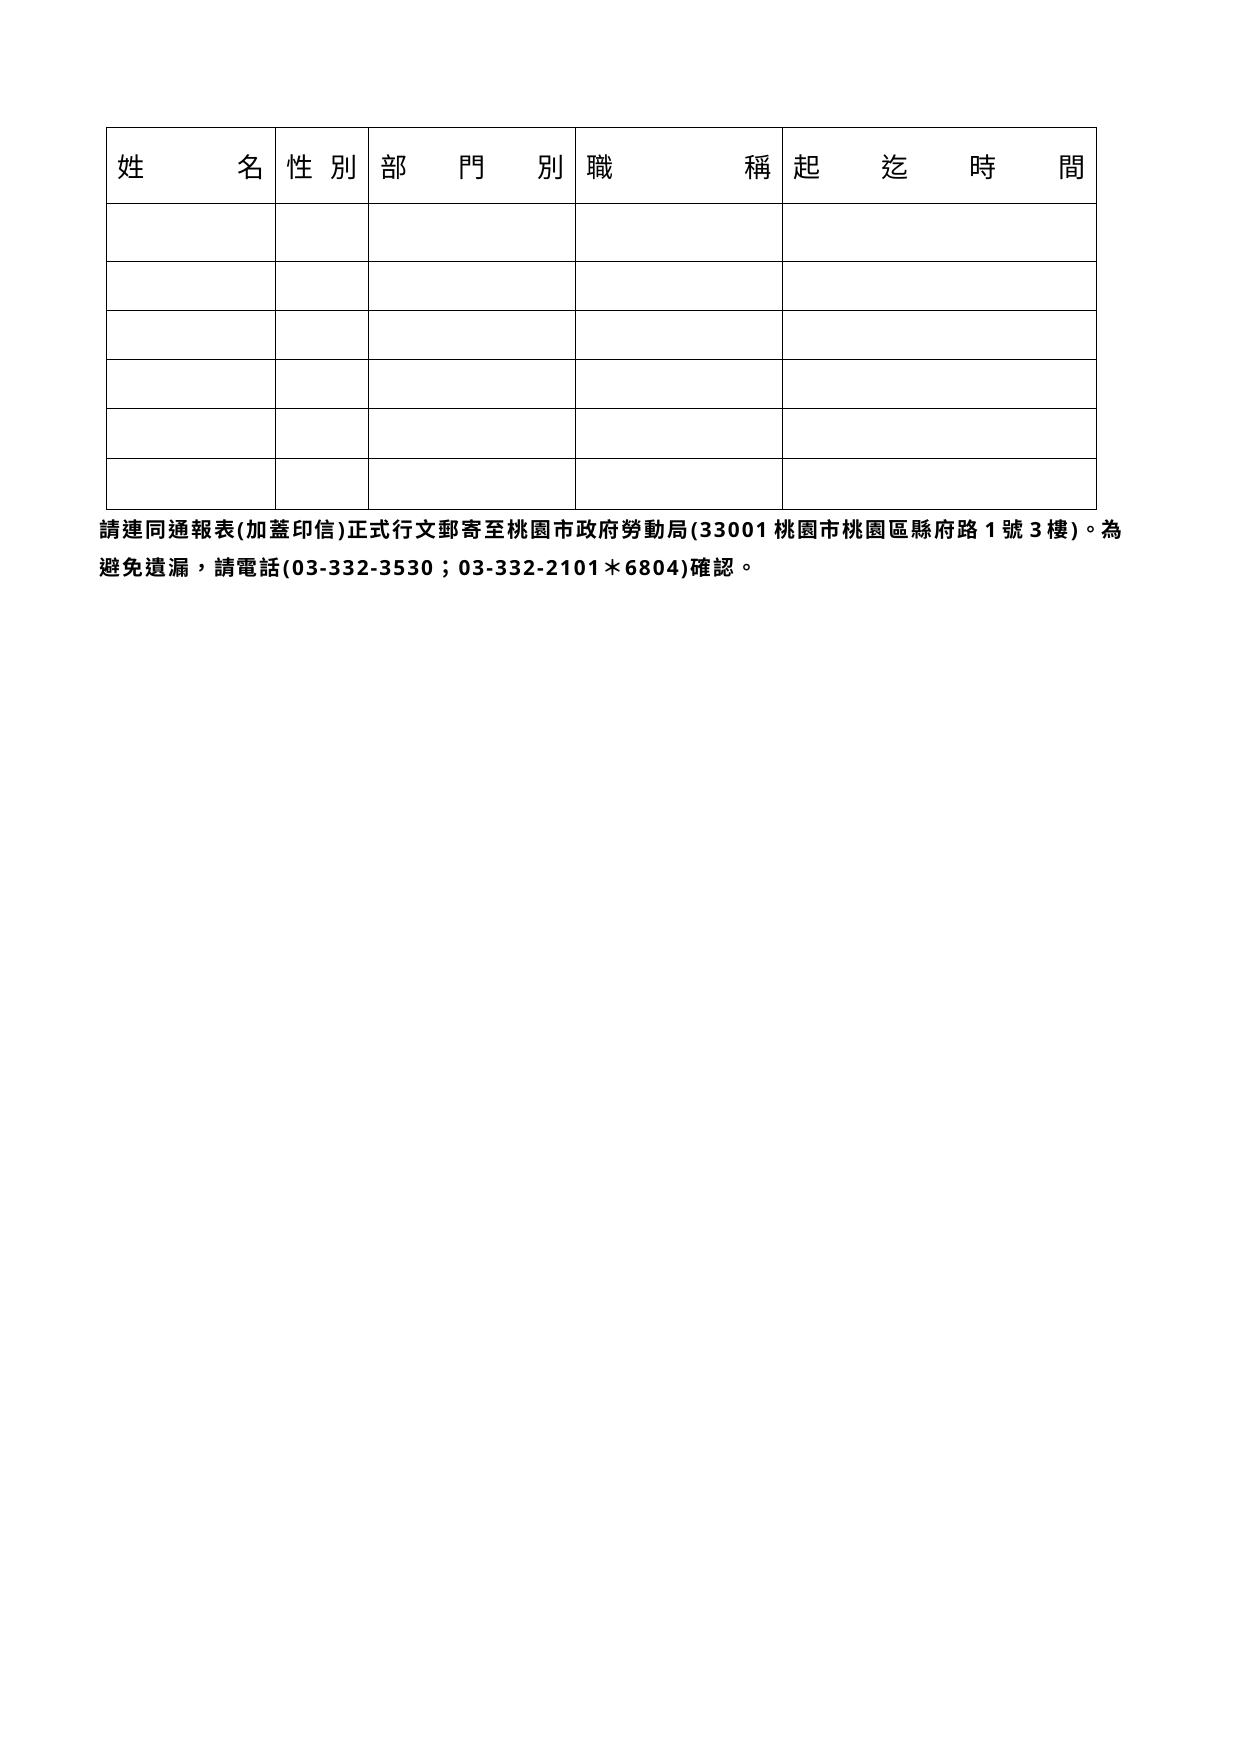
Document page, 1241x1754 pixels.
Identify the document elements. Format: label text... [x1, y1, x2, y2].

table_header 姓名 [107, 128, 275, 203]
table_cell [783, 459, 1096, 509]
table_cell [107, 262, 275, 310]
text 請連同通報表(加蓋印信)正式行文郵寄至桃園市政府勞動局(33001桃園市桃園區縣府路1號3樓)。為避免遺漏，請電話(03-332-3530；03-332-2101＊6804)確認。 [99, 510, 1122, 585]
table_cell [576, 360, 782, 407]
table_cell [369, 262, 575, 310]
table_cell [783, 409, 1096, 458]
table_cell [369, 360, 575, 407]
table_cell [107, 360, 275, 407]
table_cell [276, 409, 368, 458]
table_header 部門別 [369, 128, 575, 203]
table_cell [107, 204, 275, 261]
table_cell [576, 311, 782, 359]
table_cell [369, 311, 575, 359]
table_cell [576, 409, 782, 458]
table_cell [369, 204, 575, 261]
table_cell [276, 459, 368, 509]
table_cell [783, 204, 1096, 261]
table_cell [276, 360, 368, 407]
table_cell [276, 262, 368, 310]
table_cell [576, 459, 782, 509]
table_cell [107, 311, 275, 359]
table_cell [369, 409, 575, 458]
table_cell [783, 360, 1096, 407]
table_header 職稱 [576, 128, 782, 203]
table_cell [107, 459, 275, 509]
table_cell [107, 409, 275, 458]
table_cell [276, 204, 368, 261]
table_cell [783, 311, 1096, 359]
table_cell [783, 262, 1096, 310]
table_cell [276, 311, 368, 359]
table_cell [576, 204, 782, 261]
table_header 起迄時間 [783, 128, 1096, 203]
table_cell [369, 459, 575, 509]
table_cell [576, 262, 782, 310]
table_header 性別 [276, 128, 368, 203]
